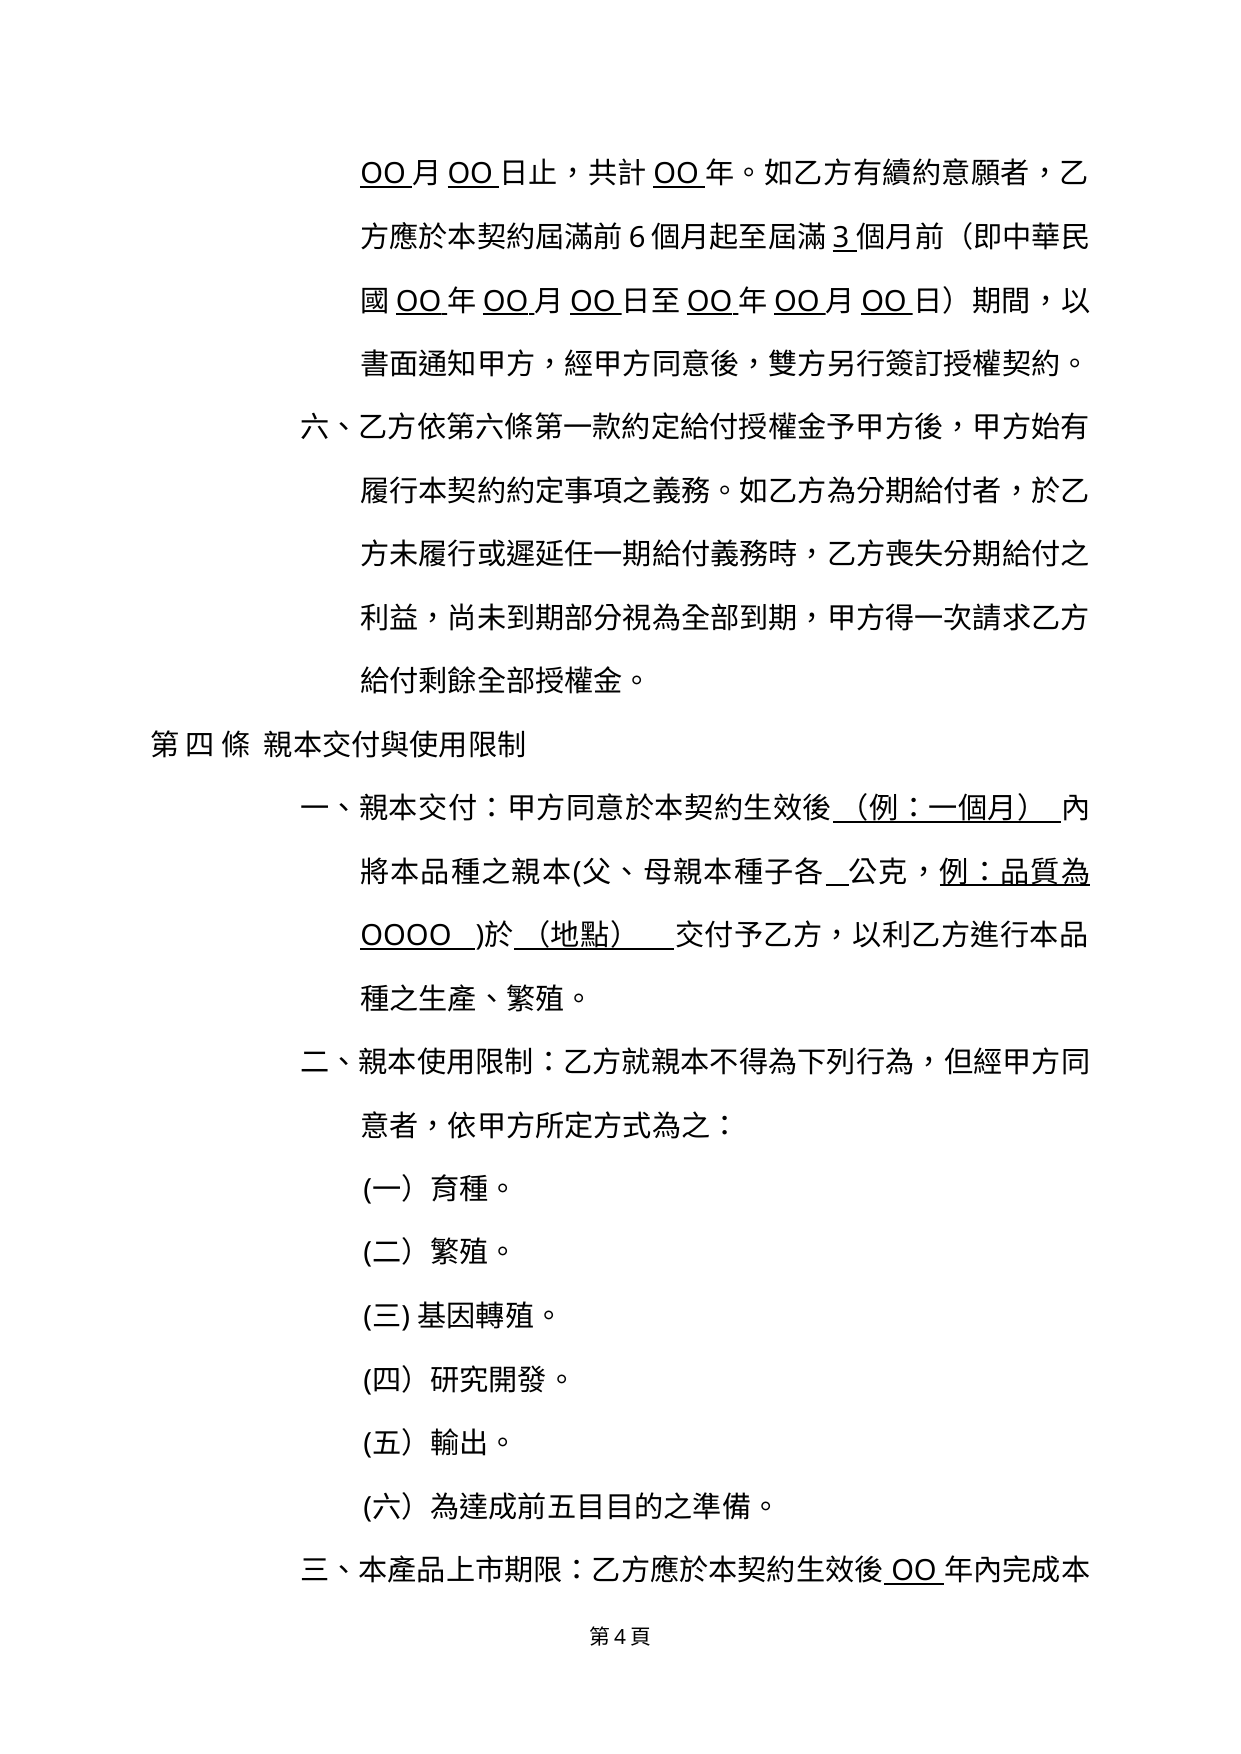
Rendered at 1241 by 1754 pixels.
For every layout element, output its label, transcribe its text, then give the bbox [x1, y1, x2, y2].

text (五）輸出。 [363, 1420, 1090, 1462]
text (三) 基因轉殖。 [363, 1293, 1090, 1335]
text (二）繁殖。 [363, 1229, 1090, 1271]
text OO月OO日止，共計OO年。如乙方有續約意願者，乙方應於本契約屆滿前6個月起至屆滿3 個月前（即中華民國OO年OO月OO日至OO年OO月OO日）期間，以書面通知甲方，經甲方同意後，雙方另行簽訂授權契約。 [300, 150, 1090, 383]
text (一）育種。 [363, 1166, 1090, 1208]
text 三、本產品上市期限：乙方應於本契約生效後 OO 年內完成本 [300, 1547, 1090, 1589]
text (六）為達成前五目目的之準備。 [363, 1483, 1090, 1526]
text 一、親本交付：甲方同意於本契約生效後 （例：一個月） 內將本品種之親本(父、母親本種子各 公克，例：品質為OOOO )於 （地點） 交付予乙方，以利乙方進行本品種之生產、繁殖。 [300, 785, 1090, 1017]
text 二、親本使用限制：乙方就親本不得為下列行為，但經甲方同意者，依甲方所定方式為之： [300, 1039, 1090, 1144]
text (四）研究開發。 [363, 1356, 1090, 1398]
text 六、乙方依第六條第一款約定給付授權金予甲方後，甲方始有履行本契約約定事項之義務。如乙方為分期給付者，於乙方未履行或遲延任一期給付義務時，乙方喪失分期給付之利益，尚未到期部分視為全部到期，甲方得一次請求乙方給付剩餘全部授權金。 [300, 404, 1090, 700]
subtitle 第 四 條 親本交付與使用限制 [150, 721, 1090, 763]
